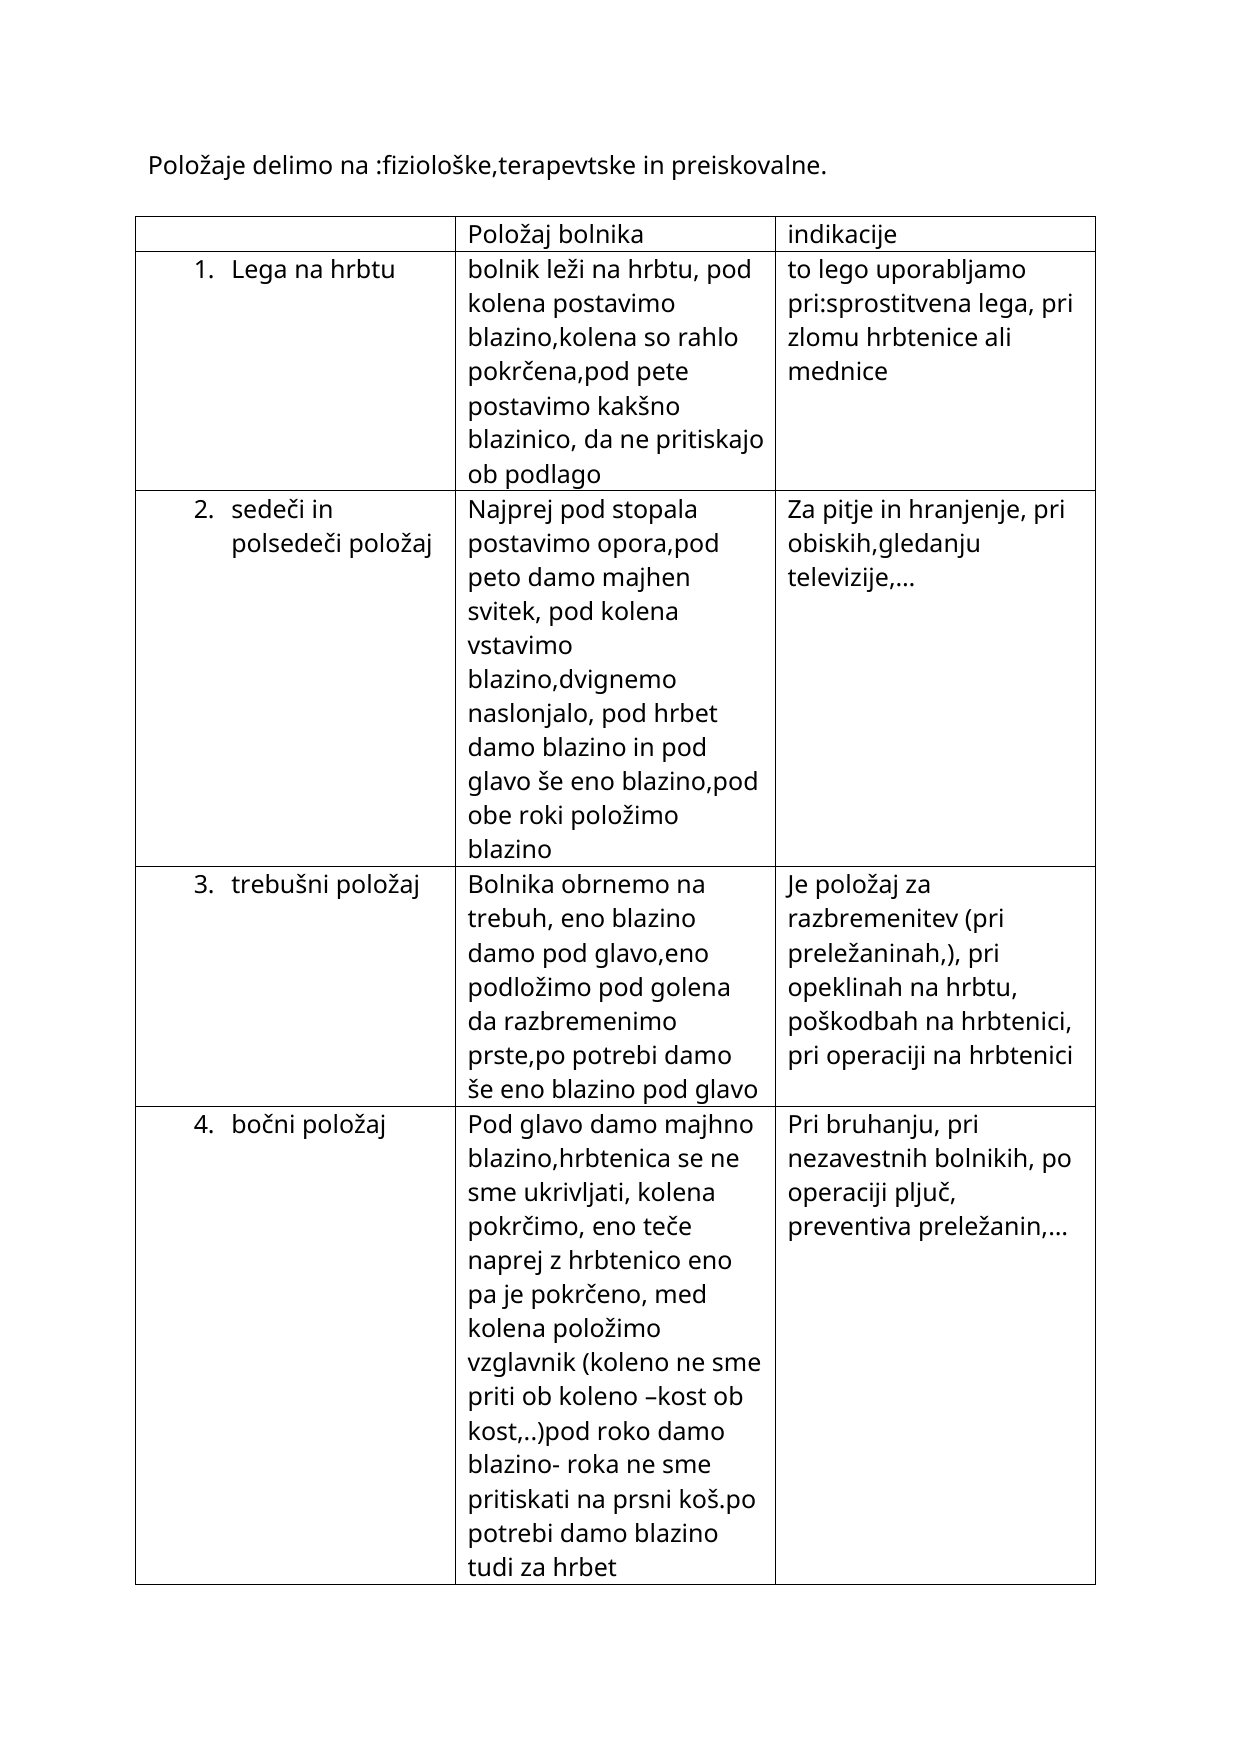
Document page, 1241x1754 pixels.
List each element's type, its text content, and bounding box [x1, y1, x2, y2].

table_cell Pod glavo damo majhno blazino,hrbtenica se ne sme ukrivljati, kolena pokrčimo, eno teče naprej z hrbtenico eno pa je pokrčeno, med kolena položimo vzglavnik (koleno ne sme priti ob koleno –kost ob kost,..)pod roko damo blazino- roka ne sme pritiskati na prsni koš.po potrebi damo blazino tudi za hrbet [456, 1107, 775, 1583]
table_cell trebušni položaj [136, 867, 455, 1106]
text Položaje delimo na :fiziološke,terapevtske in preiskovalne. [148, 148, 1093, 182]
table_cell to lego uporabljamo pri:sprostitvena lega, pri zlomu hrbtenice ali mednice [776, 252, 1095, 490]
table_cell bočni položaj [136, 1107, 455, 1583]
table_cell Pri bruhanju, pri nezavestnih bolnikih, po operaciji pljuč, preventiva preležanin,… [776, 1107, 1095, 1583]
table_cell bolnik leži na hrbtu, pod kolena postavimo blazino,kolena so rahlo pokrčena,pod pete postavimo kakšno blazinico, da ne pritiskajo ob podlago [456, 252, 775, 490]
table_cell Bolnika obrnemo na trebuh, eno blazino damo pod glavo,eno podložimo pod golena da razbremenimo prste,po potrebi damo še eno blazino pod glavo [456, 867, 775, 1106]
table_header indikacije [776, 217, 1095, 251]
table_cell Lega na hrbtu [136, 252, 455, 490]
table_header [136, 217, 455, 251]
table_header Položaj bolnika [456, 217, 775, 251]
table_cell Za pitje in hranjenje, pri obiskih,gledanju televizije,… [776, 491, 1095, 866]
table_cell Najprej pod stopala postavimo opora,pod peto damo majhen svitek, pod kolena vstavimo blazino,dvignemo naslonjalo, pod hrbet damo blazino in pod glavo še eno blazino,pod obe roki položimo blazino [456, 491, 775, 866]
table_cell sedeči in polsedeči položaj [136, 491, 455, 866]
table_cell Je položaj za razbremenitev (pri preležaninah,), pri opeklinah na hrbtu, poškodbah na hrbtenici, pri operaciji na hrbtenici [776, 867, 1095, 1106]
